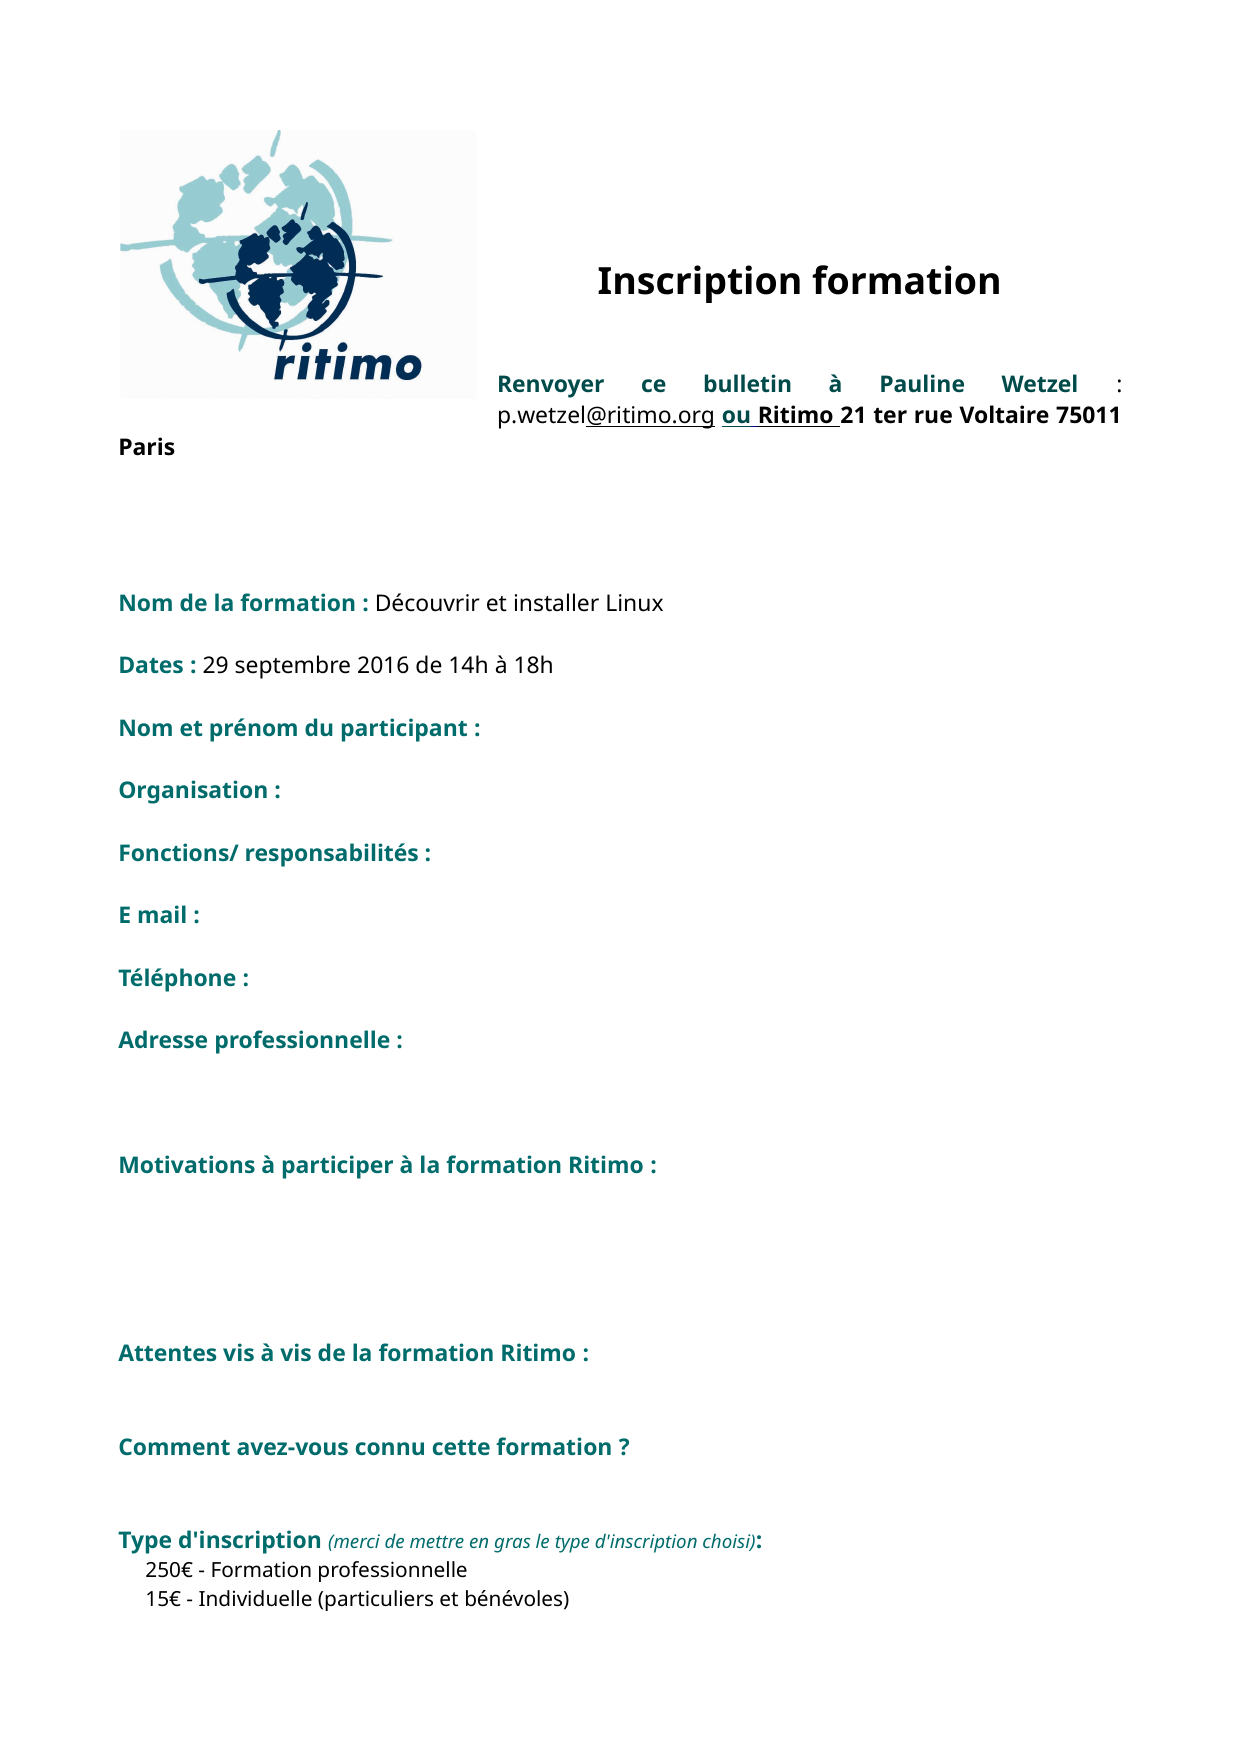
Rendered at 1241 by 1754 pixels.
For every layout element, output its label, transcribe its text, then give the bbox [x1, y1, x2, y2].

text Motivations à participer à la formation Ritimo : [118, 1149, 1122, 1180]
text Organisation : [118, 774, 1122, 805]
text Dates : 29 septembre 2016 de 14h à 18h [118, 649, 1122, 680]
text  250€ - Formation professionnelle [118, 1555, 1122, 1584]
text  15€ - Individuelle (particuliers et bénévoles) [118, 1584, 1122, 1612]
text Type d'inscription (merci de mettre en gras le type d'inscription choisi): [118, 1524, 1122, 1555]
text Adresse professionnelle : [118, 1024, 1122, 1055]
picture [120, 130, 477, 399]
text Renvoyer ce bulletin à Pauline Wetzel : p.wetzel@ritimo.org ou Ritimo 21 ter rue Voltaire 75011 Paris [118, 368, 1122, 462]
text Comment avez-vous connu cette formation ? [118, 1430, 1122, 1462]
text Nom de la formation : Découvrir et installer Linux [118, 587, 1122, 618]
text Fonctions/ responsabilités : [118, 837, 1122, 868]
text Nom et prénom du participant : [118, 712, 1122, 743]
text Téléphone : [118, 962, 1122, 993]
text Inscription formation [478, 254, 1122, 305]
text E mail : [118, 899, 1122, 930]
text Attentes vis à vis de la formation Ritimo : [118, 1337, 1122, 1368]
